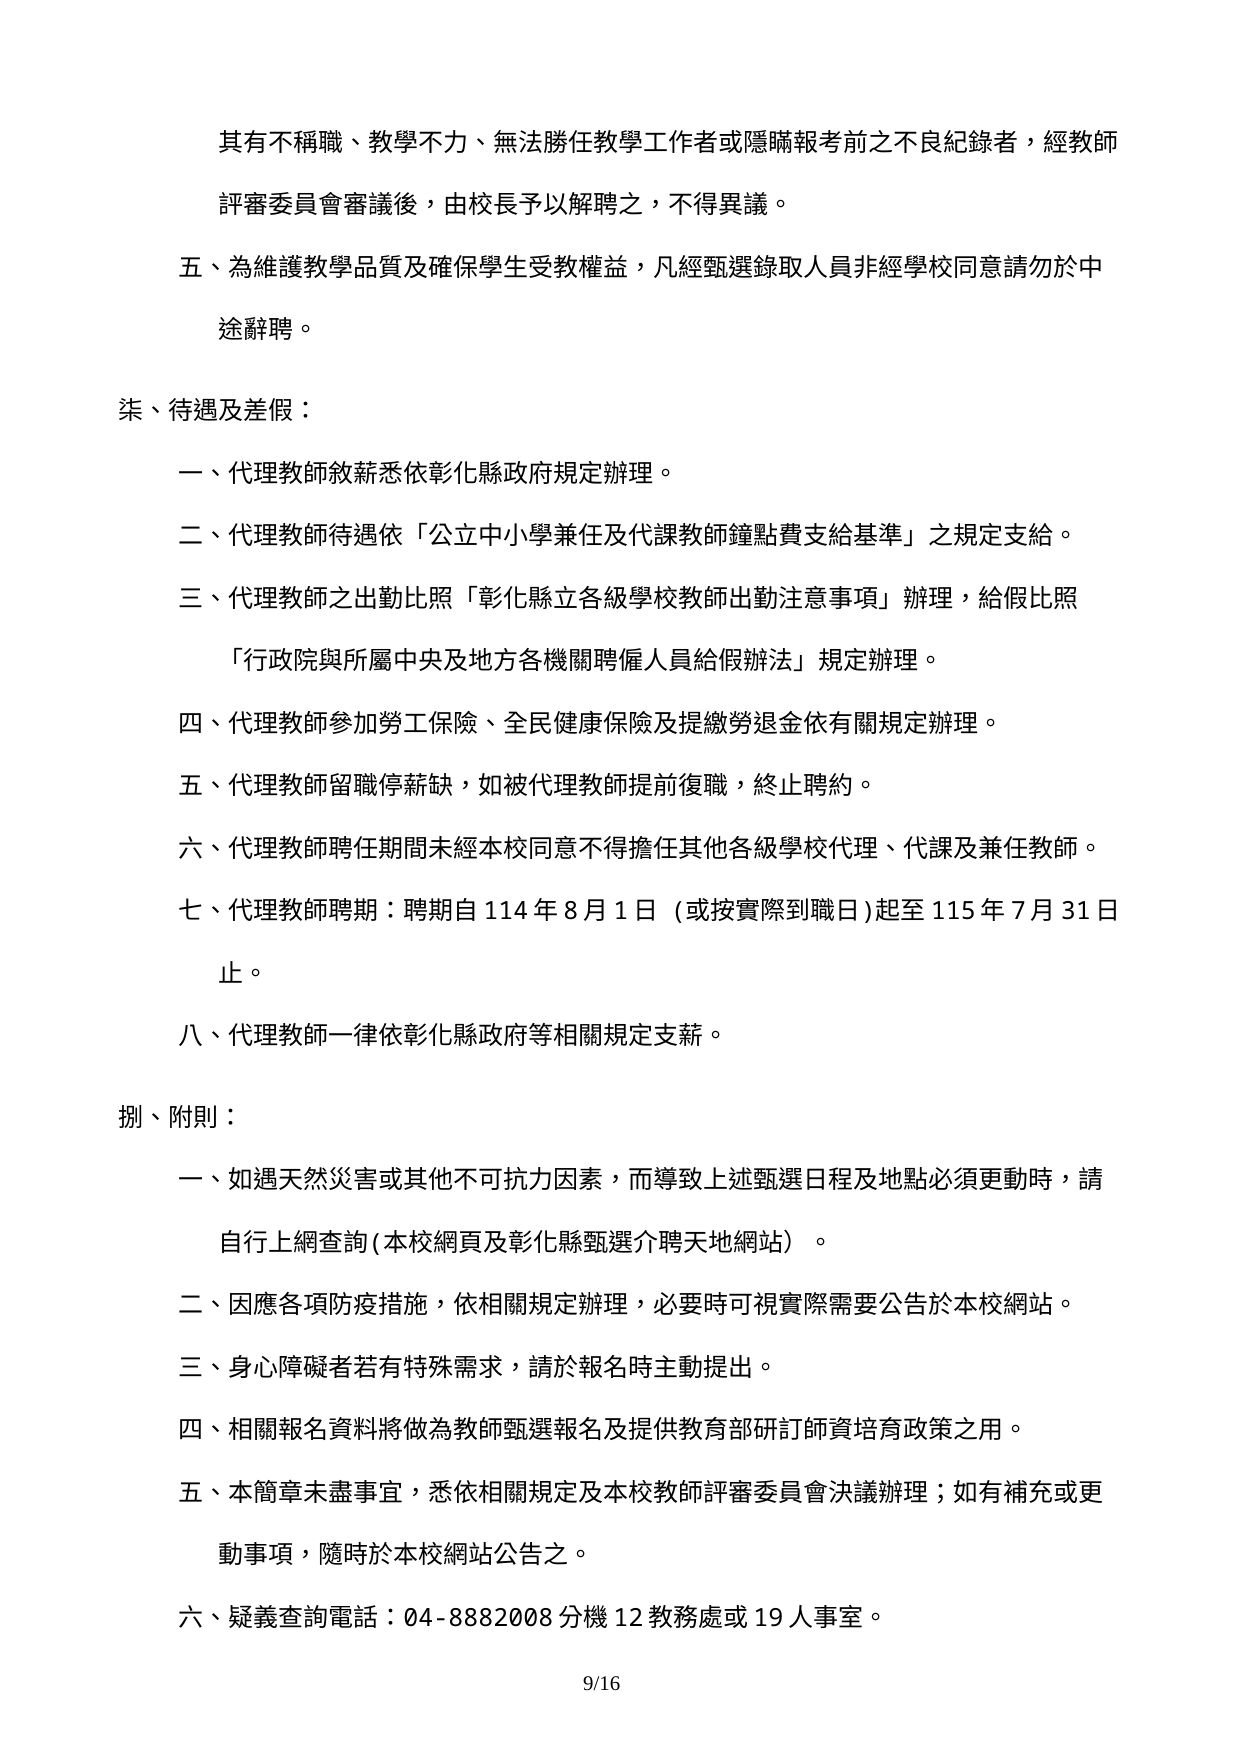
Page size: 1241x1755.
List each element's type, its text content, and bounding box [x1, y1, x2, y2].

text 六、代理教師聘任期間未經本校同意不得擔任其他各級學校代理、代課及兼任教師。 [118, 805, 1122, 867]
text 三、身心障礙者若有特殊需求，請於報名時主動提出。 [118, 1323, 1122, 1386]
text 二、代理教師待遇依「公立中小學兼任及代課教師鐘點費支給基準」之規定支給。 [118, 492, 1122, 555]
text 五、為維護教學品質及確保學生受教權益，凡經甄選錄取人員非經學校同意請勿於中途辭聘。 [118, 223, 1122, 348]
text 柒、待遇及差假： [118, 367, 1122, 430]
text 六、疑義查詢電話：04-8882008分機12教務處或19人事室。 [118, 1573, 1122, 1636]
text 八、代理教師一律依彰化縣政府等相關規定支薪。 [118, 992, 1122, 1055]
text 一、如遇天然災害或其他不可抗力因素，而導致上述甄選日程及地點必須更動時，請自行上網查詢(本校網頁及彰化縣甄選介聘天地網站）。 [118, 1136, 1122, 1261]
text 四、相關報名資料將做為教師甄選報名及提供教育部研訂師資培育政策之用。 [118, 1386, 1122, 1448]
text 四、經甄選錄取之教師在聘用有效期間內，如違反「教育人員任用條例」第31條各款、第33條之規定，或有教師法第14條第1項各款情形之一，或由服務學校考核，其有不稱職、教學不力、無法勝任教學工作者或隱瞞報考前之不良紀錄者，經教師評審委員會審議後，由校長予以解聘之，不得異議。 [118, 98, 1122, 223]
text 五、代理教師留職停薪缺，如被代理教師提前復職，終止聘約。 [118, 742, 1122, 805]
text 四、代理教師參加勞工保險、全民健康保險及提繳勞退金依有關規定辦理。 [118, 680, 1122, 742]
text 七、代理教師聘期：聘期自114年8月1日 (或按實際到職日)起至115年7月31日止。 [118, 867, 1122, 992]
text 一、代理教師敘薪悉依彰化縣政府規定辦理。 [118, 430, 1122, 492]
text 捌、附則： [118, 1073, 1122, 1136]
text 二、因應各項防疫措施，依相關規定辦理，必要時可視實際需要公告於本校網站。 [118, 1261, 1122, 1323]
text 五、本簡章未盡事宜，悉依相關規定及本校教師評審委員會決議辦理；如有補充或更動事項，隨時於本校網站公告之。 [118, 1448, 1122, 1573]
text 三、代理教師之出勤比照「彰化縣立各級學校教師出勤注意事項」辦理，給假比照「行政院與所屬中央及地方各機關聘僱人員給假辦法」規定辦理。 [118, 555, 1122, 680]
